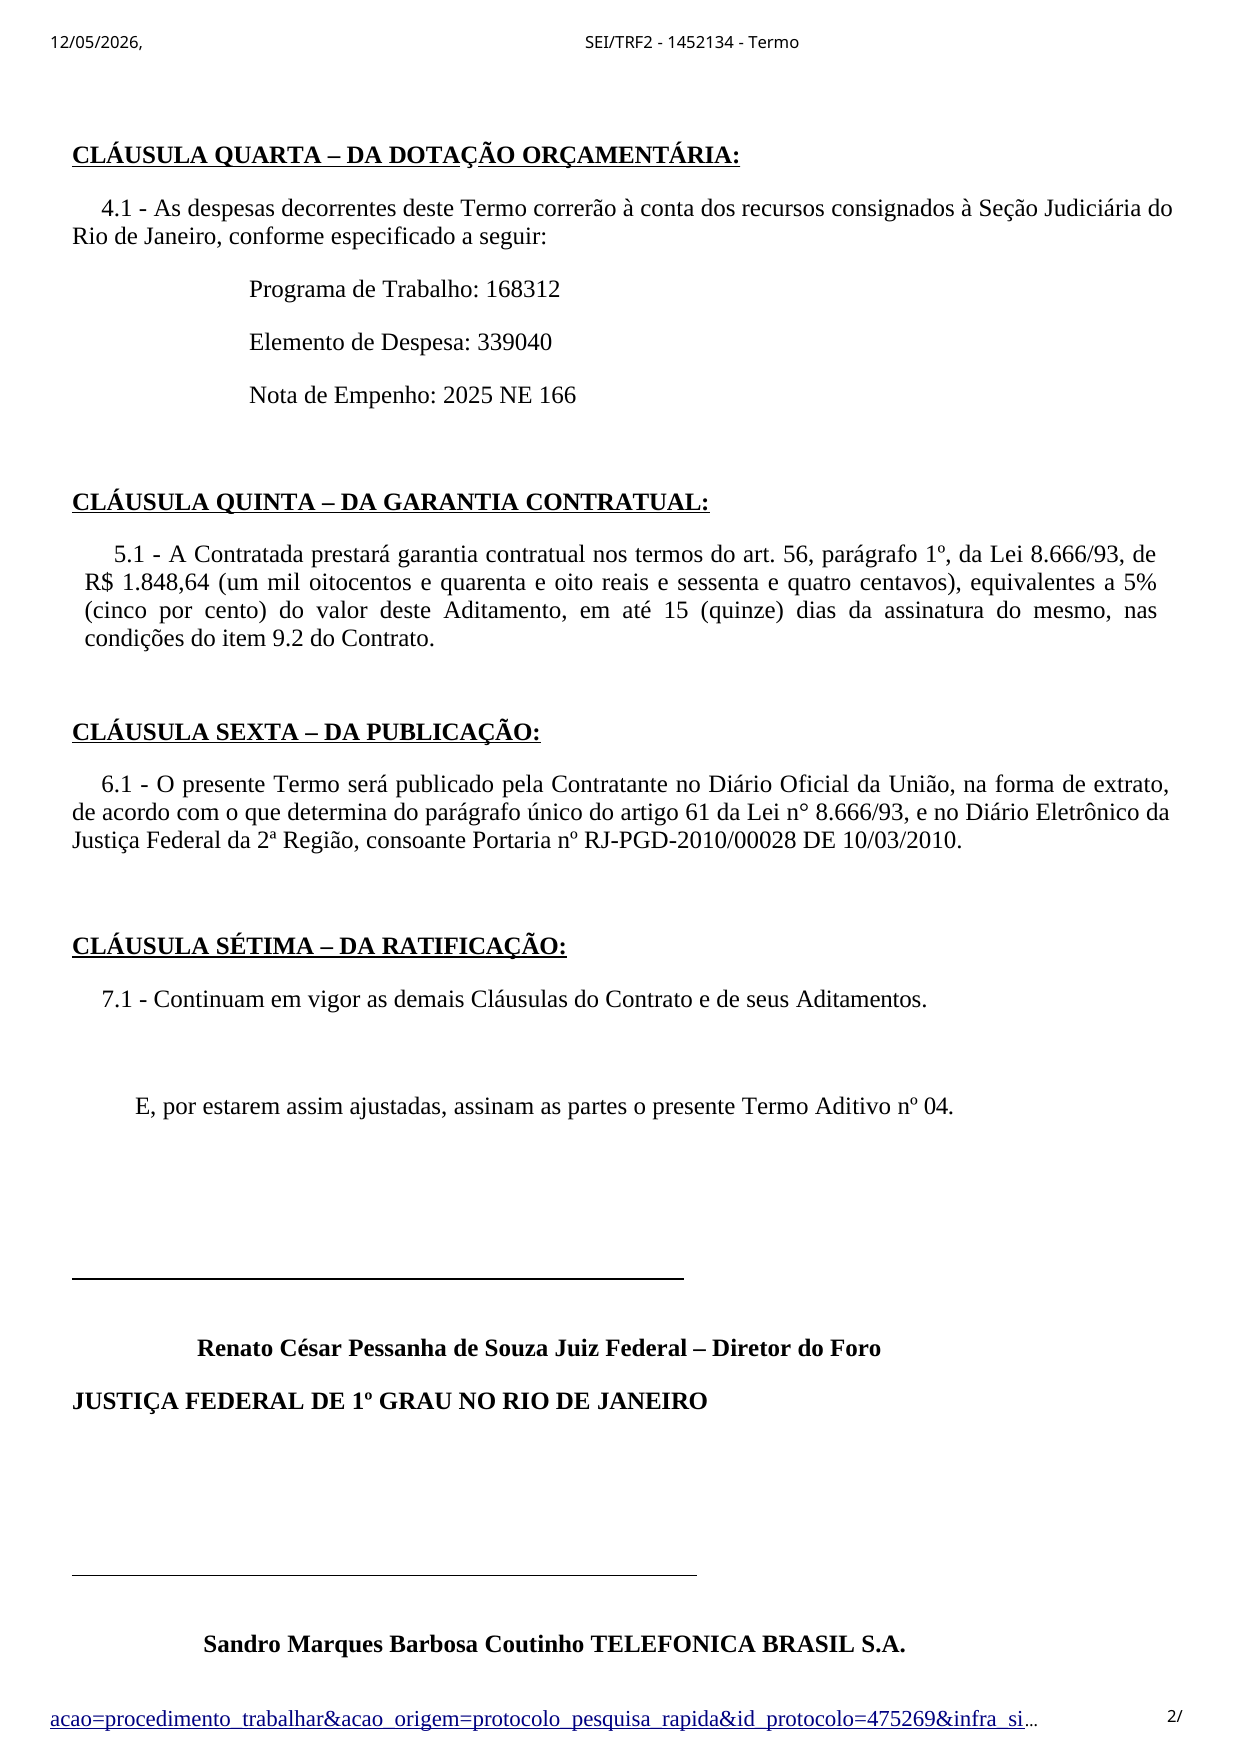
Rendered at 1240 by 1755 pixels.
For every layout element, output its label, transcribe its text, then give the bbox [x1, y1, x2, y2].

text 7.1 - Continuam em vigor as demais Cláusulas do Contrato e de seus Aditamentos. [101, 984, 1181, 1013]
text 6.1 - O presente Termo será publicado pela Contratante no Diário Oficial da União, na forma de extrato, de acordo com o que determina do parágrafo único do artigo 61 da Lei n° 8.666/93, e no Diário Eletrônico da Justiça Federal da 2ª Região, consoante Portaria nº RJ-PGD-2010/00028 DE 10/03/2010. [72, 770, 1171, 854]
text 4.1 - As despesas decorrentes deste Termo correrão à conta dos recursos consignados à Seção Judiciária do Rio de Janeiro, conforme especificado a seguir: [72, 194, 1181, 250]
text JUSTIÇA FEDERAL DE 1º GRAU NO RIO DE JANEIRO [72, 1387, 1181, 1415]
subtitle CLÁUSULA SEXTA – DA PUBLICAÇÃO: [72, 717, 1181, 745]
subtitle CLÁUSULA QUINTA – DA GARANTIA CONTRATUAL: [72, 487, 1181, 515]
subtitle CLÁUSULA QUARTA – DA DOTAÇÃO ORÇAMENTÁRIA: [72, 141, 1181, 169]
text 5.1 - A Contratada prestará garantia contratual nos termos do art. 56, parágrafo 1º, da Lei 8.666/93, de R$ 1.848,64 (um mil oitocentos e quarenta e oito reais e sessenta e quatro centavos), equivalentes a 5% (cinco por cento) do valor deste Aditamento, em até 15 (quinze) dias da assinatura do mesmo, nas condições do item 9.2 do Contrato. [84, 540, 1158, 652]
text E, por estarem assim ajustadas, assinam as partes o presente Termo Aditivo nº 04. [135, 1091, 1181, 1119]
subtitle CLÁUSULA SÉTIMA – DA RATIFICAÇÃO: [72, 931, 1181, 960]
text Programa de Trabalho: 168312 Elemento de Despesa: 339040 Nota de Empenho: 2025 NE 166 [249, 274, 586, 409]
subtitle Renato César Pessanha de Souza Juiz Federal – Diretor do Foro [197, 1333, 1181, 1362]
subtitle Sandro Marques Barbosa Coutinho TELEFONICA BRASIL S.A. [203, 1629, 1181, 1658]
